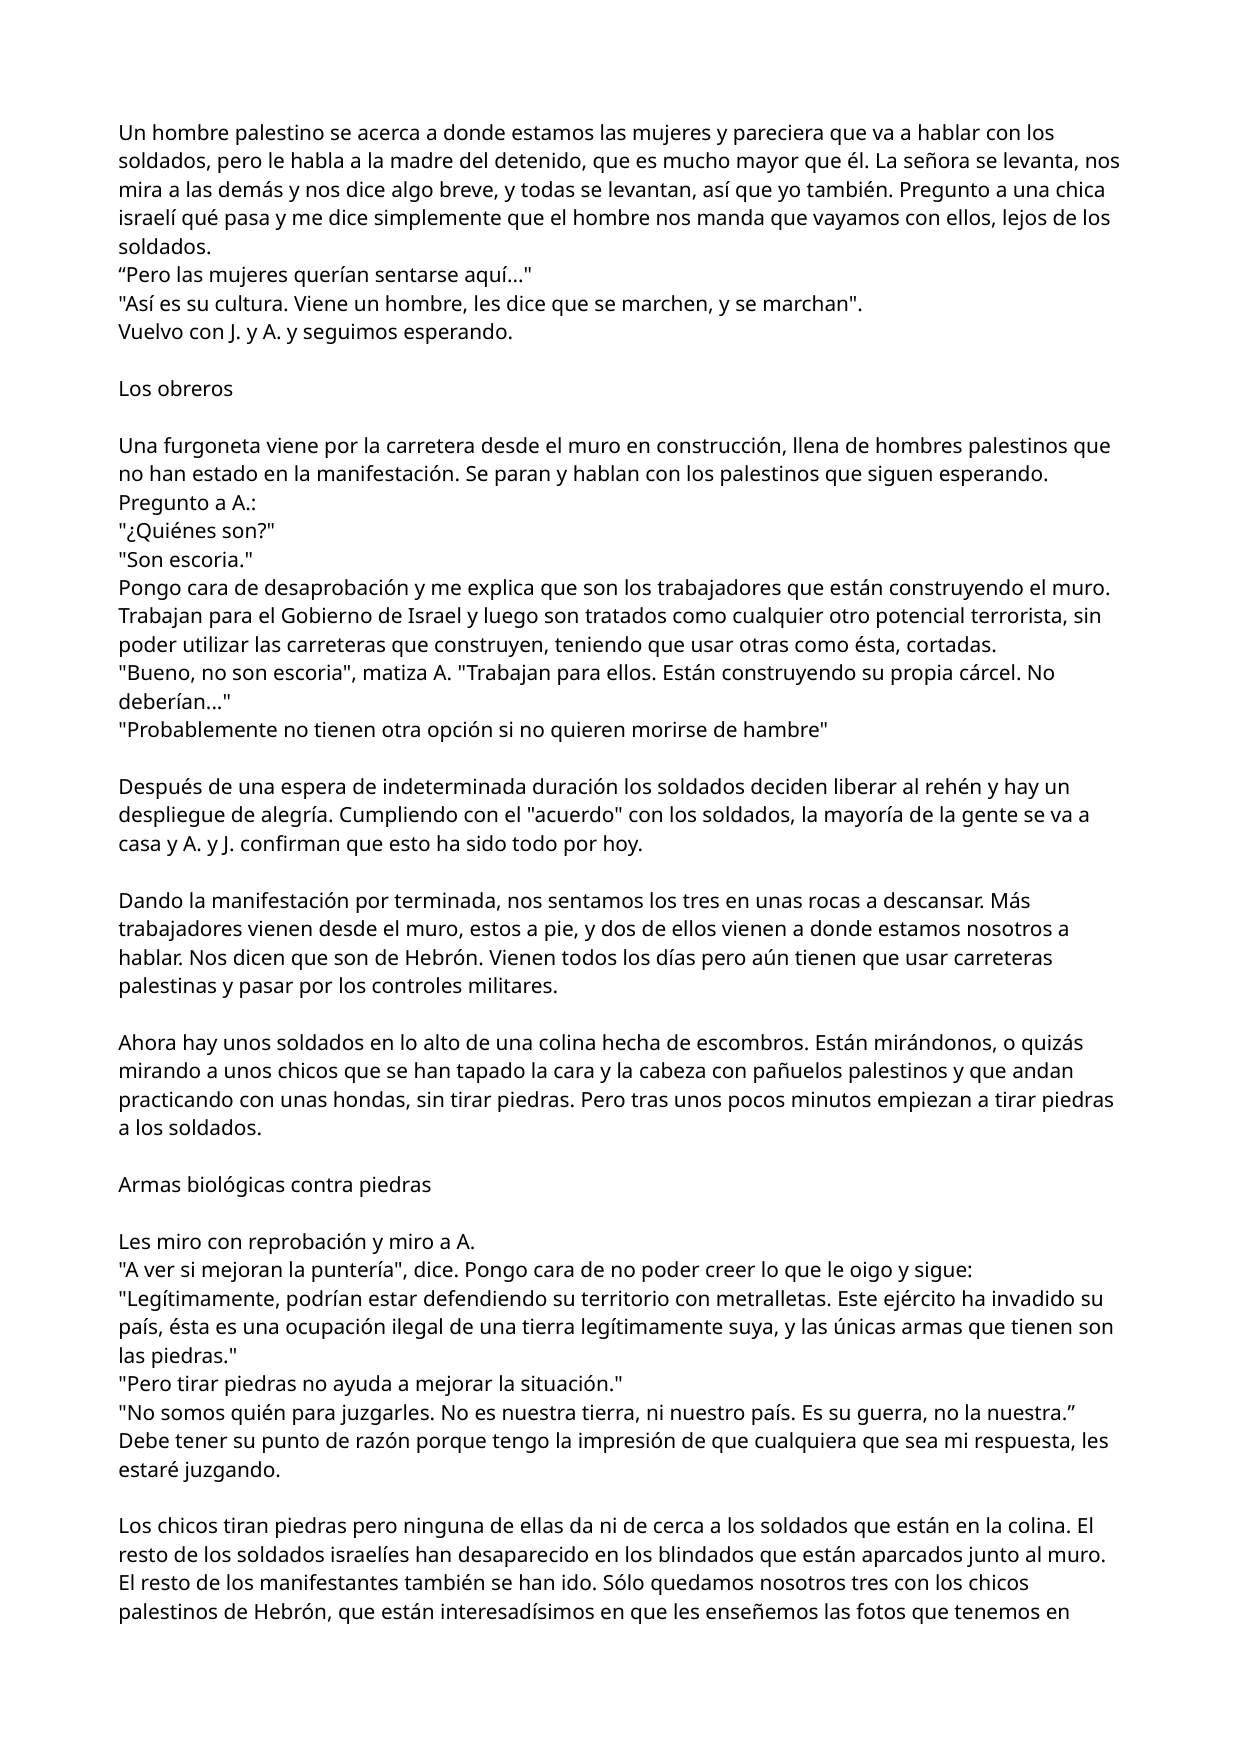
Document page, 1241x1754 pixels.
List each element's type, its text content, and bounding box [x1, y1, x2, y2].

text Los obreros [118, 374, 1122, 402]
text "Así es su cultura. Viene un hombre, les dice que se marchen, y se marchan". [118, 289, 1122, 317]
text Debe tener su punto de razón porque tengo la impresión de que cualquiera que sea mi respuesta, les estaré juzgando. [118, 1426, 1122, 1483]
text "Son escoria." [118, 545, 1122, 573]
text "Pero tirar piedras no ayuda a mejorar la situación." [118, 1369, 1122, 1398]
text Un hombre palestino se acerca a donde estamos las mujeres y pareciera que va a hablar con los soldados, pero le habla a la madre del detenido, que es mucho mayor que él. La señora se levanta, nos mira a las demás y nos dice algo breve, y todas se levantan, así que yo también. Pregunto a una chica israelí qué pasa y me dice simplemente que el hombre nos manda que vayamos con ellos, lejos de los soldados. [118, 118, 1122, 260]
text "No somos quién para juzgarles. No es nuestra tierra, ni nuestro país. Es su guerra, no la nuestra.” [118, 1398, 1122, 1426]
text Les miro con reprobación y miro a A. [118, 1227, 1122, 1256]
text “Pero las mujeres querían sentarse aquí..." [118, 260, 1122, 289]
text Armas biológicas contra piedras [118, 1170, 1122, 1199]
text Después de una espera de indeterminada duración los soldados deciden liberar al rehén y hay un despliegue de alegría. Cumpliendo con el "acuerdo" con los soldados, la mayoría de la gente se va a casa y A. y J. confirman que esto ha sido todo por hoy. [118, 772, 1122, 857]
text Los chicos tiran piedras pero ninguna de ellas da ni de cerca a los soldados que están en la colina. El resto de los soldados israelíes han desaparecido en los blindados que están aparcados junto al muro. El resto de los manifestantes también se han ido. Sólo quedamos nosotros tres con los chicos palestinos de Hebrón, que están interesadísimos en que les enseñemos las fotos que tenemos en [118, 1512, 1122, 1625]
text "A ver si mejoran la puntería", dice. Pongo cara de no poder creer lo que le oigo y sigue: [118, 1256, 1122, 1284]
text Ahora hay unos soldados en lo alto de una colina hecha de escombros. Están mirándonos, o quizás mirando a unos chicos que se han tapado la cara y la cabeza con pañuelos palestinos y que andan practicando con unas hondas, sin tirar piedras. Pero tras unos pocos minutos empiezan a tirar piedras a los soldados. [118, 1028, 1122, 1142]
text "Legítimamente, podrían estar defendiendo su territorio con metralletas. Este ejército ha invadido su país, ésta es una ocupación ilegal de una tierra legítimamente suya, y las únicas armas que tienen son las piedras." [118, 1284, 1122, 1369]
text Vuelvo con J. y A. y seguimos esperando. [118, 317, 1122, 346]
text Una furgoneta viene por la carretera desde el muro en construcción, llena de hombres palestinos que no han estado en la manifestación. Se paran y hablan con los palestinos que siguen esperando. Pregunto a A.: [118, 431, 1122, 516]
text Pongo cara de desaprobación y me explica que son los trabajadores que están construyendo el muro. Trabajan para el Gobierno de Israel y luego son tratados como cualquier otro potencial terrorista, sin poder utilizar las carreteras que construyen, teniendo que usar otras como ésta, cortadas. [118, 573, 1122, 658]
text Dando la manifestación por terminada, nos sentamos los tres en unas rocas a descansar. Más trabajadores vienen desde el muro, estos a pie, y dos de ellos vienen a donde estamos nosotros a hablar. Nos dicen que son de Hebrón. Vienen todos los días pero aún tienen que usar carreteras palestinas y pasar por los controles militares. [118, 886, 1122, 1000]
text "Probablemente no tienen otra opción si no quieren morirse de hambre" [118, 715, 1122, 744]
text "¿Quiénes son?" [118, 516, 1122, 545]
text "Bueno, no son escoria", matiza A. "Trabajan para ellos. Están construyendo su propia cárcel. No deberían..." [118, 658, 1122, 715]
